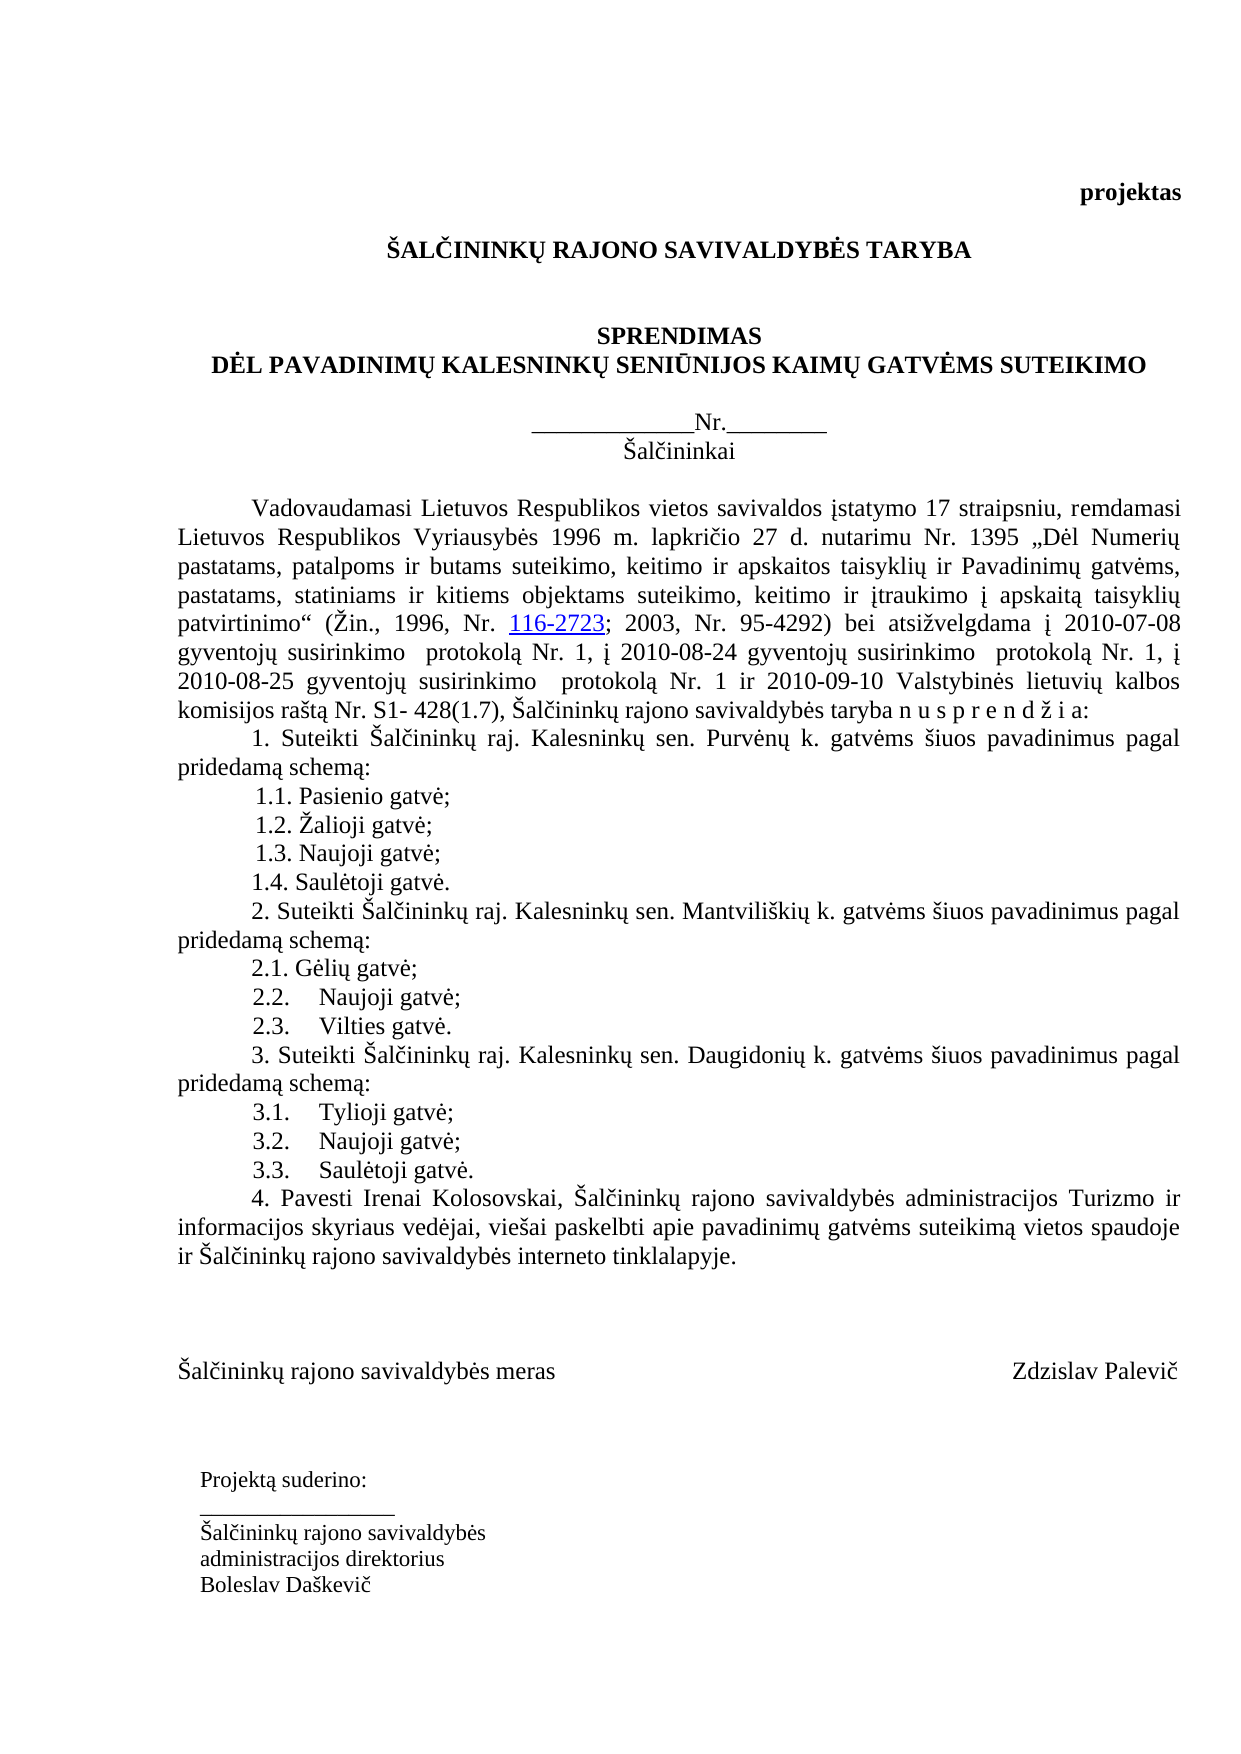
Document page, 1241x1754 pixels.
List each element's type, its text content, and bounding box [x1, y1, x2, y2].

text 1.3. Naujoji gatvė; [177, 838, 1181, 867]
text DĖL PAVADINIMŲ KALESNINKŲ SENIŪNIJOS KAIMŲ GATVĖMS SUTEIKIMO [177, 350, 1181, 378]
table_cell [619, 1519, 1069, 1624]
text 1.1. Pasienio gatvė; [177, 781, 1181, 810]
text 3.2. Naujoji gatvė; [252, 1126, 1181, 1155]
text 1. Suteikti Šalčininkų raj. Kalesninkų sen. Purvėnų k. gatvėms šiuos pavadinimus pagal pridedamą schemą: [177, 723, 1181, 781]
text 2.2. Naujoji gatvė; [252, 982, 1181, 1011]
text 2.3. Vilties gatvė. [252, 1011, 1181, 1040]
text 3. Suteikti Šalčininkų raj. Kalesninkų sen. Daugidonių k. gatvėms šiuos pavadinimus pagal pridedamą schemą: [177, 1040, 1181, 1097]
text 3.1. Tylioji gatvė; [252, 1097, 1181, 1126]
text SPRENDIMAS [177, 292, 1181, 350]
text Šalčininkų rajono savivaldybės meras Zdzislav Palevič [177, 1327, 1181, 1385]
text 3.3. Saulėtoji gatvė. [252, 1155, 1181, 1183]
text 4. Pavesti Irenai Kolosovskai, Šalčininkų rajono savivaldybės administracijos Turizmo ir informacijos skyriaus vedėjai, viešai paskelbti apie pavadinimų gatvėms suteikimą vietos spaudoje ir Šalčininkų rajono savivaldybės interneto tinklalapyje. [177, 1183, 1181, 1270]
text 1.4. Saulėtoji gatvė. [177, 867, 1181, 896]
text 1.2. Žalioji gatvė; [177, 810, 1181, 838]
table_header Projektą suderino: _________________ [189, 1466, 619, 1519]
text projektas [177, 177, 1181, 206]
text ŠALČININKŲ RAJONO SAVIVALDYBĖS TARYBA [177, 235, 1181, 263]
text _____________Nr.________ [177, 407, 1181, 436]
text 2. Suteikti Šalčininkų raj. Kalesninkų sen. Mantviliškių k. gatvėms šiuos pavadinimus pagal pridedamą schemą: [177, 896, 1181, 953]
text 2.1. Gėlių gatvė; [177, 953, 1181, 982]
text Vadovaudamasi Lietuvos Respublikos vietos savivaldos įstatymo 17 straipsniu, remdamasi Lietuvos Respublikos Vyriausybės 1996 m. lapkričio 27 d. nutarimu Nr. 1395 „Dėl Numerių pastatams, patalpoms ir butams suteikimo, keitimo ir apskaitos taisyklių ir Pavadinimų gatvėms, pastatams, statiniams ir kitiems objektams suteikimo, keitimo ir įtraukimo į apskaitą taisyklių patvirtinimo“ (Žin., 1996, Nr. 116-2723; 2003, Nr. 95-4292) bei atsižvelgdama į 2010-07-08 gyventojų susirinkimo protokolą Nr. 1, į 2010-08-24 gyventojų susirinkimo protokolą Nr. 1, į 2010-08-25 gyventojų susirinkimo protokolą Nr. 1 ir 2010-09-10 Valstybinės lietuvių kalbos komisijos raštą Nr. S1- 428(1.7), Šalčininkų rajono savivaldybės taryba n u s p r e n d ž i a: [177, 493, 1181, 723]
table_cell Šalčininkų rajono savivaldybės administracijos direktorius Boleslav Daškevič [189, 1519, 619, 1624]
table_header [619, 1466, 1069, 1519]
text Šalčininkai [177, 436, 1181, 465]
